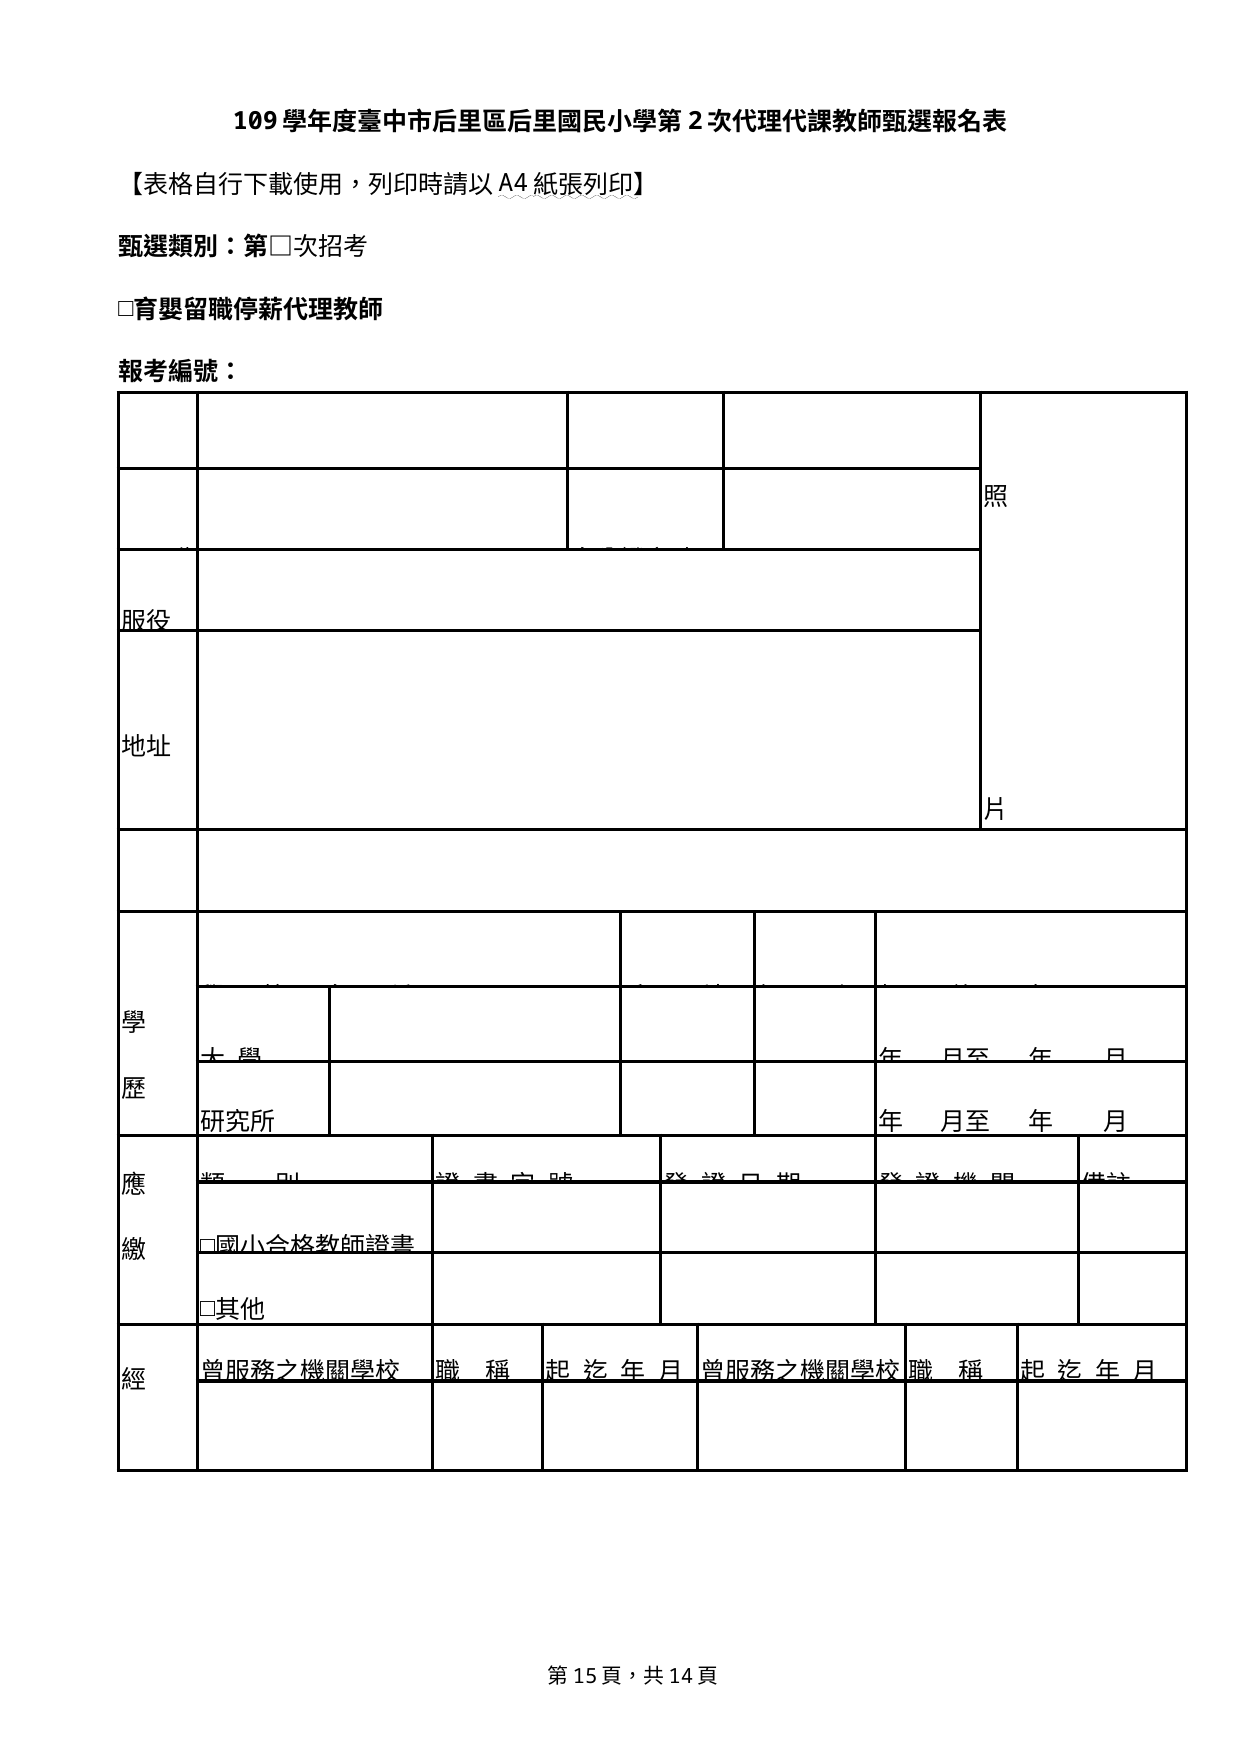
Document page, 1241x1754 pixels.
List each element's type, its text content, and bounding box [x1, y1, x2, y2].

table_header 出生年月日 [569, 394, 722, 467]
table_cell 起 迄 年 月 [544, 1326, 696, 1379]
table_cell 年 月至 年 月 [877, 1063, 1185, 1133]
table_cell [877, 1254, 1077, 1323]
table_cell [622, 1063, 753, 1133]
table_cell 備註 [1080, 1137, 1185, 1180]
table_cell [1080, 1184, 1185, 1251]
table_cell □國小合格教師證書 [199, 1184, 431, 1251]
table_cell 年 月至 年 月 [877, 988, 1185, 1060]
table_cell [699, 1383, 904, 1469]
table_cell 證 書 字 號 [434, 1137, 659, 1180]
table_cell [877, 1184, 1077, 1251]
table_cell [434, 1383, 541, 1469]
table_cell 起 迄 年 月 [877, 913, 1185, 985]
table_cell 學 校 名 稱 [199, 913, 619, 985]
table_cell [199, 1383, 431, 1469]
table_cell 系 科 [622, 913, 753, 985]
table_cell [621, 1184, 659, 1251]
table_cell [1080, 1254, 1185, 1323]
table_cell 經 歷 [120, 1326, 196, 1469]
table_cell [1019, 1383, 1185, 1469]
table_cell [434, 1254, 621, 1323]
table_cell [199, 470, 566, 548]
table_cell [331, 1063, 619, 1133]
table_cell 發 證 日 期 [662, 1137, 874, 1180]
table_header [199, 394, 566, 467]
table_cell [907, 1383, 1016, 1469]
table_cell 曾服務之機關學校 [699, 1326, 904, 1379]
text 甄選類別：第□次招考 [118, 203, 1122, 266]
table_cell [199, 632, 979, 828]
table_cell 職 稱 [907, 1326, 1016, 1379]
table_cell 電話 [120, 831, 196, 910]
table_cell 現職機關學校 [120, 470, 196, 548]
table_cell [756, 1063, 874, 1133]
text 報考編號： [118, 328, 1122, 391]
text 109學年度臺中市后里區后里國民小學第2次代理代課教師甄選報名表 [118, 78, 1122, 141]
text □育嬰留職停薪代理教師 [118, 266, 1122, 328]
table_cell [621, 1254, 659, 1323]
table_cell [662, 1254, 874, 1323]
table_cell [662, 1184, 874, 1251]
table_cell 發 證 機 關 [877, 1137, 1077, 1180]
table_cell 曾服務之機關學校 [199, 1326, 431, 1379]
table_cell TEL: 手機： [199, 831, 1185, 910]
table_cell 學 歷 [120, 913, 196, 1133]
table_cell 大 學 [199, 988, 328, 1060]
table_header 姓名 [120, 394, 196, 467]
table_cell [756, 988, 874, 1060]
table_cell [331, 988, 619, 1060]
table_cell 服役 情形 [120, 551, 196, 629]
table_cell 應 繳 驗 證 件 [120, 1137, 196, 1323]
table_cell [622, 988, 753, 1060]
table_cell [434, 1184, 621, 1251]
table_cell 研究所 [199, 1063, 328, 1133]
table_cell 類 別 [199, 1137, 431, 1180]
table_cell [725, 470, 979, 548]
table_cell 職 稱 [434, 1326, 541, 1379]
table_cell 地址 [120, 632, 196, 828]
table_cell 起 迄 年 月 [1019, 1326, 1185, 1379]
table_header 年 月 日 [725, 394, 979, 467]
table_cell □免役 □役畢 □服役中 [199, 551, 979, 629]
table_cell [544, 1383, 696, 1469]
table_cell 身分證字號 [569, 470, 722, 548]
table_cell 組 別 [756, 913, 874, 985]
text 【表格自行下載使用，列印時請以A4紙張列印】 [118, 141, 1122, 203]
table_cell □其他 [199, 1254, 431, 1323]
table_header 照 片 [982, 394, 1185, 828]
